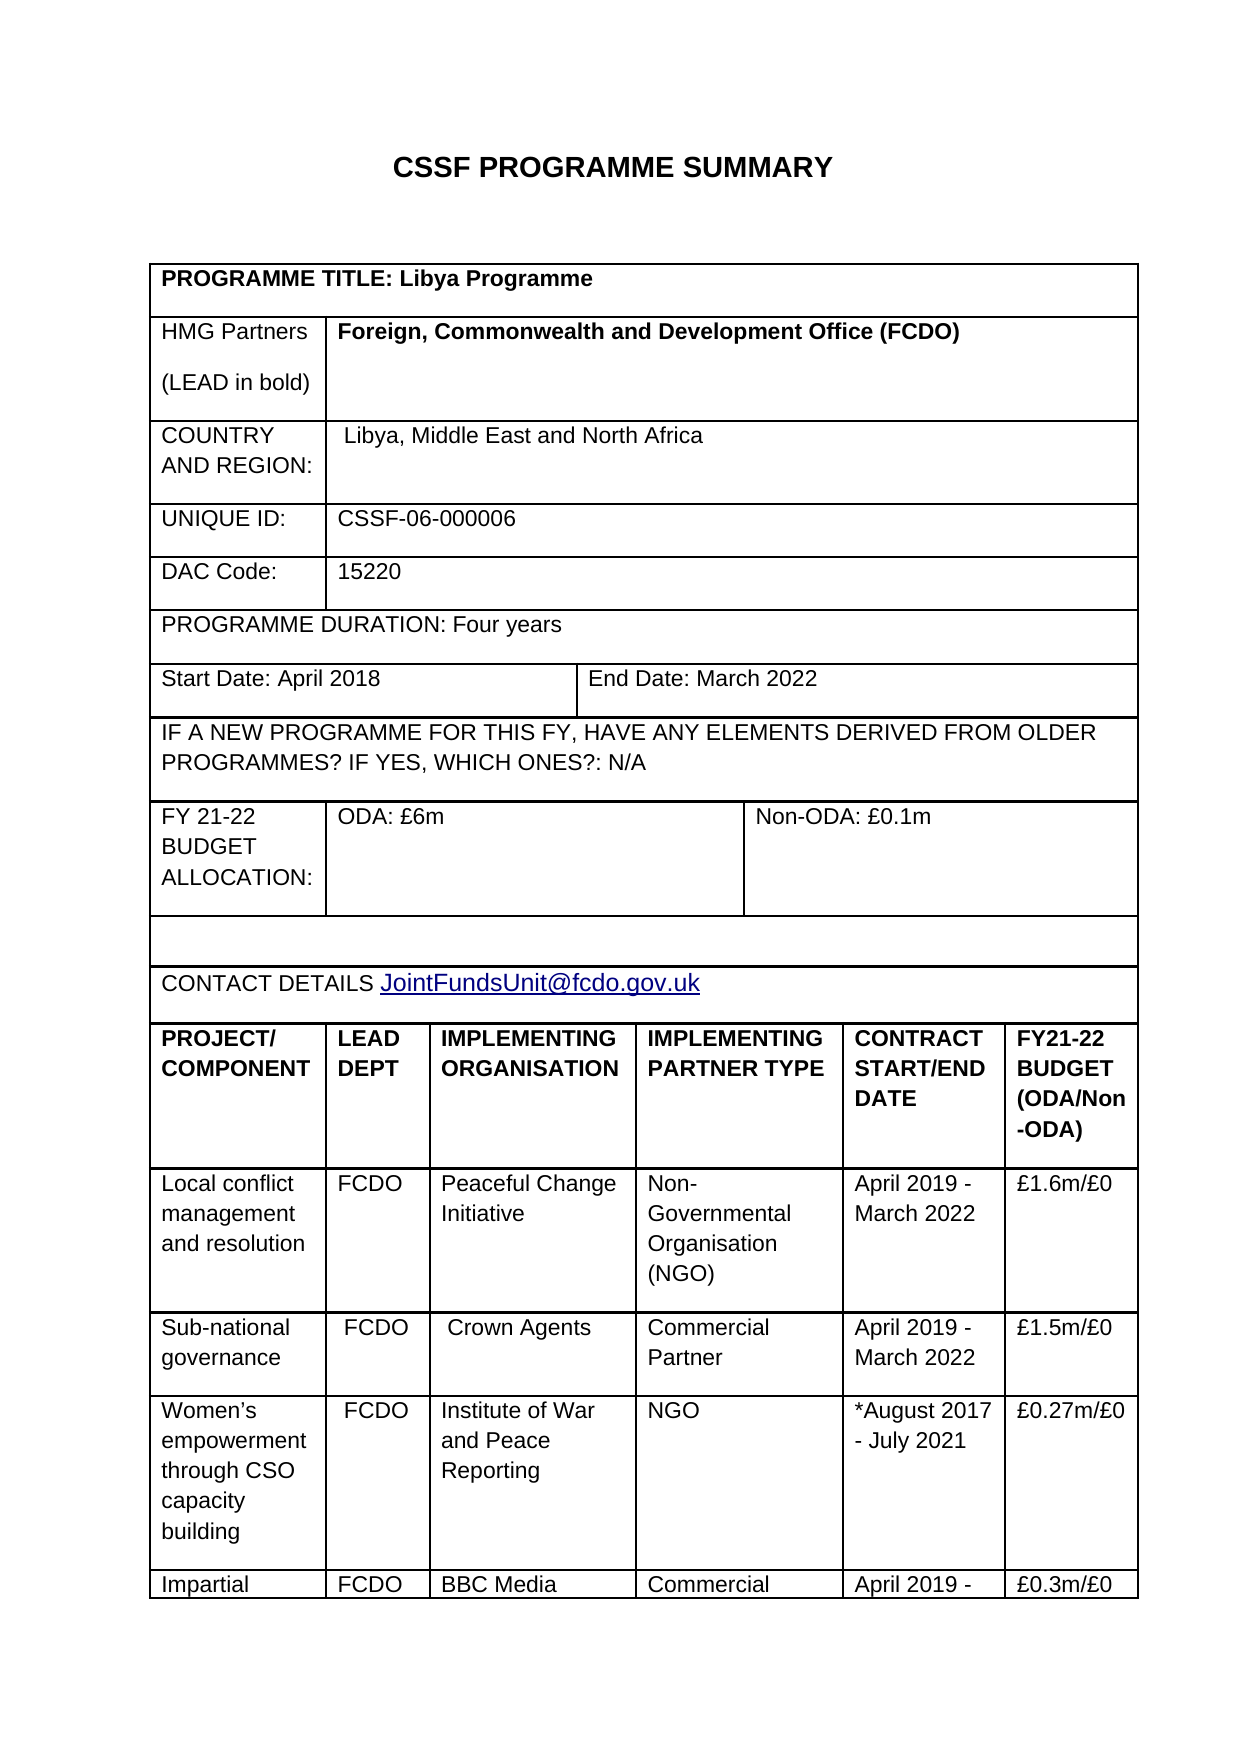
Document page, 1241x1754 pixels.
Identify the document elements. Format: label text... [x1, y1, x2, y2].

table_cell Non-Governmental Organisation (NGO) [637, 1170, 842, 1311]
table_cell Local conflict management and resolution [151, 1170, 325, 1311]
table_cell UNIQUE ID: [151, 505, 325, 556]
table_cell PROJECT/ COMPONENT [151, 1025, 325, 1167]
table_cell *August 2017 - July 2021 [844, 1397, 1004, 1569]
table_header PROGRAMME TITLE: Libya Programme [151, 265, 1137, 316]
table_cell Crown Agents [431, 1314, 635, 1395]
table_cell £1.6m/£0 [1006, 1170, 1137, 1311]
text CSSF PROGRAMME SUMMARY [150, 150, 1090, 183]
table_cell Foreign, Commonwealth and Development Office (FCDO) [327, 318, 1137, 420]
table_cell NGO [637, 1397, 842, 1569]
table_cell PROGRAMME DURATION: Four years [151, 611, 1137, 662]
table_cell FY21-22 BUDGET (ODA/Non-ODA) [1006, 1025, 1137, 1167]
table_cell FCDO [327, 1397, 429, 1569]
table_cell 15220 [327, 558, 1137, 609]
table_cell April 2019 - March 2022 [844, 1170, 1004, 1311]
table_cell Institute of War and Peace Reporting [431, 1397, 635, 1569]
table_cell £1.5m/£0 [1006, 1314, 1137, 1395]
table_cell FCDO [327, 1170, 429, 1311]
table_cell FCDO [327, 1314, 429, 1395]
table_cell FY 21-22 BUDGET ALLOCATION: [151, 803, 325, 914]
table_cell BBC Media [431, 1571, 635, 1597]
table_cell Sub-national governance [151, 1314, 325, 1395]
table_cell CSSF-06-000006 [327, 505, 1137, 556]
table_cell Peaceful Change Initiative [431, 1170, 635, 1311]
table_cell Commercial Partner [637, 1314, 842, 1395]
table_cell LEAD DEPT [327, 1025, 429, 1167]
table_cell HMG Partners (LEAD in bold) [151, 318, 325, 420]
table_cell Impartial [151, 1571, 325, 1597]
table_cell [151, 917, 1137, 965]
table_cell IF A NEW PROGRAMME FOR THIS FY, HAVE ANY ELEMENTS DERIVED FROM OLDER PROGRAMMES? IF YES, WHICH ONES?: N/A [151, 719, 1137, 800]
table_cell Non-ODA: £0.1m [745, 803, 1137, 914]
table_cell April 2019 [844, 1571, 1004, 1597]
table_cell IMPLEMENTING ORGANISATION [431, 1025, 635, 1167]
table_cell ODA: £6m [327, 803, 743, 914]
table_cell Commercial [637, 1571, 842, 1597]
table_cell £0.27m/£0 [1006, 1397, 1137, 1569]
table_cell FCDO [327, 1571, 429, 1597]
table_cell DAC Code: [151, 558, 325, 609]
table_cell Start Date: April 2018 [151, 665, 576, 716]
table_cell £0.3m/£0 [1006, 1571, 1137, 1597]
table_cell End Date: March 2022 [578, 665, 1137, 716]
table_cell April 2019 - March 2022 [844, 1314, 1004, 1395]
table_cell CONTRACT START/END DATE [844, 1025, 1004, 1167]
table_cell COUNTRY AND REGION: [151, 422, 325, 503]
table_cell CONTACT DETAILS JointFundsUnit@fcdo.gov.uk [151, 968, 1137, 1022]
table_cell IMPLEMENTING PARTNER TYPE [637, 1025, 842, 1167]
table_cell Libya, Middle East and North Africa [327, 422, 1137, 503]
table_cell Women’s empowerment through CSO capacity building [151, 1397, 325, 1569]
